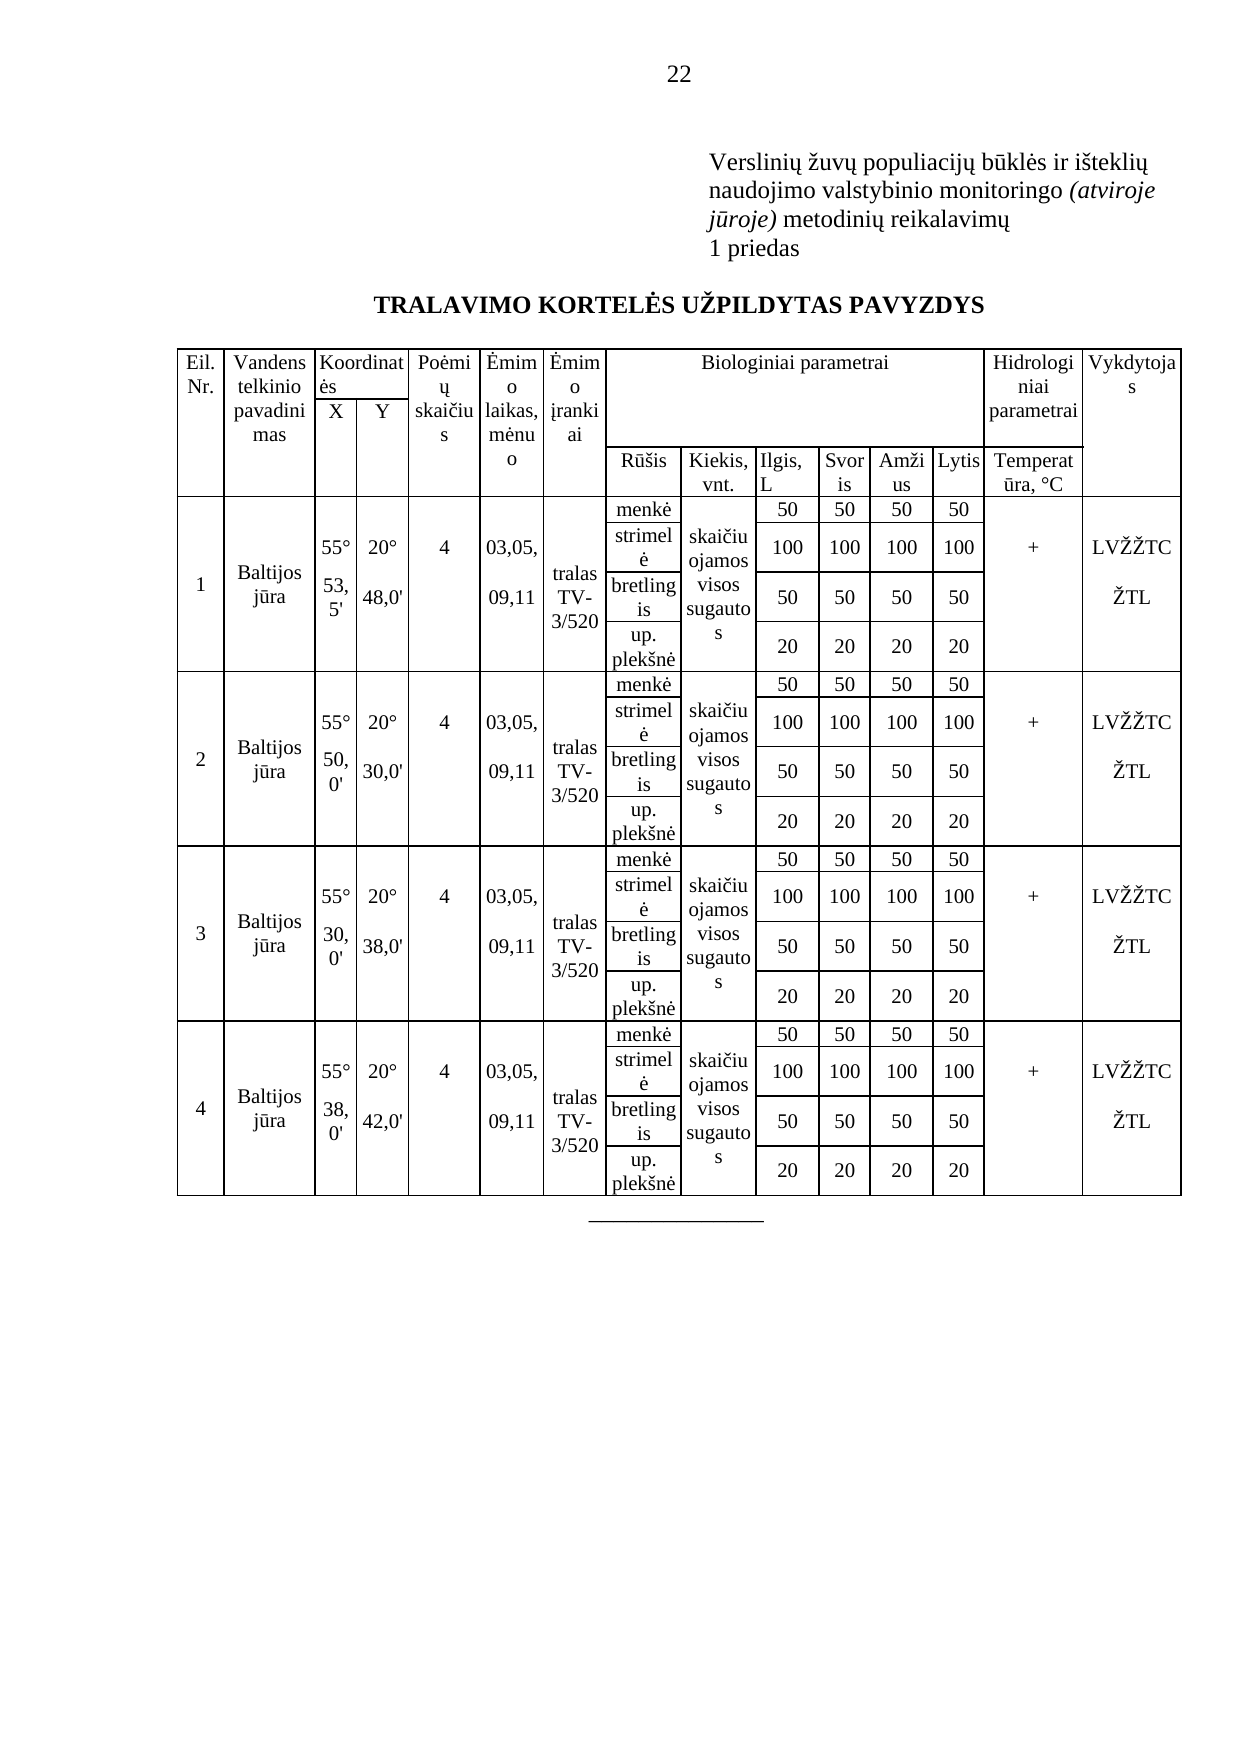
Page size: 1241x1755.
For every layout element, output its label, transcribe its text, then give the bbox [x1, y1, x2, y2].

table_cell Baltijos jūra [225, 497, 314, 671]
table_cell [316, 796, 356, 845]
table_cell [409, 1145, 479, 1194]
table_cell 20 [757, 797, 818, 845]
table_cell 38,0' [357, 921, 408, 970]
table_cell 03,05, [481, 871, 543, 921]
table_cell 100 [820, 1047, 869, 1095]
table_cell [357, 970, 408, 1020]
table_cell 03,05, [481, 521, 543, 571]
table_cell [985, 970, 1082, 1020]
table_cell 20° [357, 1046, 408, 1095]
table_cell Baltijos jūra [225, 847, 314, 1020]
table_cell 4 [409, 1046, 479, 1095]
table_cell + [985, 696, 1082, 746]
table_cell [409, 746, 479, 796]
table_cell [539, 847, 543, 871]
table_cell [357, 796, 408, 845]
table_cell 09,11 [481, 1095, 543, 1145]
table_cell [409, 921, 479, 970]
table_cell 100 [757, 523, 818, 571]
table_cell 100 [934, 872, 983, 921]
table_cell 42,0' [357, 1095, 408, 1145]
table_cell ŽTL [1083, 746, 1180, 796]
table_cell [985, 746, 1082, 796]
table_cell + [985, 521, 1082, 571]
table_cell skaičiuojamos visos sugautos [682, 497, 755, 671]
table_cell 09,11 [481, 921, 543, 970]
table_cell 100 [820, 872, 869, 921]
table_cell 55° [316, 521, 356, 571]
table_cell [481, 970, 543, 1020]
table_cell 4 [409, 871, 479, 921]
table_cell 30,0' [357, 746, 408, 796]
table_cell Lytis [934, 448, 983, 496]
table_cell 20 [934, 1147, 983, 1194]
table_cell 20 [871, 972, 932, 1020]
table_cell 50 [871, 747, 932, 796]
table_cell [1083, 1022, 1087, 1046]
table_cell 50,0' [316, 746, 356, 796]
table_cell 20 [757, 622, 818, 671]
table_cell 50 [934, 747, 983, 796]
table_cell 20 [757, 972, 818, 1020]
table_cell 50 [757, 747, 818, 796]
table_header Ėmimo laikas, mėnuo [481, 350, 543, 496]
table_cell tralas TV-3/520 [544, 521, 605, 671]
table_cell 55° [316, 871, 356, 921]
table_cell [404, 1022, 408, 1046]
table_cell + [985, 1046, 1082, 1095]
table_cell LVŽŽTC [1083, 521, 1180, 571]
table_cell [352, 672, 356, 696]
table_cell [409, 970, 479, 1020]
table_cell 20 [820, 797, 869, 845]
table_cell 20 [934, 622, 983, 671]
table_cell [985, 621, 1082, 671]
table_cell 09,11 [481, 571, 543, 621]
table_cell [404, 497, 408, 521]
table_cell skaičiuojamos visos sugautos [682, 672, 755, 845]
table_cell [1078, 847, 1082, 871]
table_cell 100 [871, 872, 932, 921]
table_cell 20 [934, 797, 983, 845]
table_cell [985, 1095, 1082, 1145]
table_cell [357, 497, 361, 521]
text ______________ [171, 1196, 1181, 1225]
table_cell 50 [934, 922, 983, 970]
table_cell 50 [871, 573, 932, 621]
table_cell 30,0' [316, 921, 356, 970]
table_cell 100 [757, 872, 818, 921]
table_cell [481, 621, 543, 671]
table_cell tralas TV-3/520 [544, 1046, 605, 1194]
table_cell 20 [820, 1147, 869, 1194]
table_cell 100 [871, 523, 932, 571]
table_cell [357, 1145, 408, 1194]
table_cell 100 [934, 1047, 983, 1095]
table_cell 100 [757, 698, 818, 746]
table_cell 20° [357, 521, 408, 571]
table_cell tralas TV-3/520 [544, 696, 605, 845]
table_cell 1 [178, 497, 223, 671]
table_cell 100 [871, 698, 932, 746]
table_cell [481, 796, 543, 845]
table_cell skaičiuojamos visos sugautos [682, 1022, 755, 1194]
table_cell Rūšis [607, 448, 680, 496]
table_header Vandens telkinio pavadinimas [225, 350, 314, 496]
table_cell 50 [757, 573, 818, 621]
table_cell LVŽŽTC [1083, 696, 1180, 746]
table_cell + [985, 871, 1082, 921]
text jūroje) metodinių reikalavimų [177, 204, 1181, 233]
table_cell [985, 1145, 1082, 1194]
table_cell [1083, 1145, 1180, 1194]
table_cell 50 [820, 747, 869, 796]
table_cell [985, 571, 1082, 621]
table_cell [1083, 796, 1180, 845]
table_cell [1078, 1022, 1082, 1046]
table_cell [316, 970, 356, 1020]
table_cell 20 [820, 972, 869, 1020]
table_cell [481, 1145, 543, 1194]
table_cell [1083, 621, 1180, 671]
text naudojimo valstybinio monitoringo (atviroje [177, 176, 1181, 204]
table_cell [1083, 672, 1087, 696]
table_cell LVŽŽTC [1083, 1046, 1180, 1095]
table_cell 20 [934, 972, 983, 1020]
table_cell 50 [757, 922, 818, 970]
table_cell 20° [357, 696, 408, 746]
table_cell 53,5' [316, 571, 356, 621]
table_cell 100 [820, 523, 869, 571]
table_cell 4 [178, 1022, 223, 1194]
table_cell X [316, 400, 356, 496]
table_cell [409, 571, 479, 621]
table_cell [357, 621, 408, 671]
table_cell ŽTL [1083, 571, 1180, 621]
table_cell ŽTL [1083, 921, 1180, 970]
table_header Hidrologiniai parametrai [985, 350, 1082, 446]
table_cell 55° [316, 1046, 356, 1095]
table_cell 100 [934, 523, 983, 571]
table_cell [404, 672, 408, 696]
table_cell 50 [820, 1097, 869, 1145]
table_header Biologiniai parametrai [607, 350, 983, 446]
table_cell [539, 497, 543, 521]
table_header Vykdytojas [1083, 350, 1180, 496]
table_cell 4 [409, 521, 479, 571]
table_cell 55° [316, 696, 356, 746]
table_cell 50 [934, 573, 983, 621]
table_cell 38,0' [316, 1095, 356, 1145]
table_cell 100 [757, 1047, 818, 1095]
text Verslinių žuvų populiacijų būklės ir išteklių [177, 147, 1181, 176]
table_cell [985, 796, 1082, 845]
table_cell [409, 621, 479, 671]
table_header Poėmių skaičius [409, 350, 479, 496]
table_cell 100 [820, 698, 869, 746]
table_header Ėmimo įrankiai [544, 350, 605, 496]
table_cell 100 [934, 698, 983, 746]
table_cell [352, 847, 356, 871]
table_cell 50 [871, 1097, 932, 1145]
table_cell 20 [871, 1147, 932, 1194]
table_cell [352, 497, 356, 521]
table_cell [409, 796, 479, 845]
table_cell [1078, 672, 1082, 696]
table_cell Baltijos jūra [225, 672, 314, 845]
table_cell skaičiuojamos visos sugautos [682, 847, 755, 1020]
table_cell ŽTL [1083, 1095, 1180, 1145]
table_cell [404, 847, 408, 871]
table_cell 20 [871, 797, 932, 845]
table_cell 09,11 [481, 746, 543, 796]
table_cell [1083, 497, 1087, 521]
table_cell 3 [178, 847, 223, 1020]
table_cell 20 [757, 1147, 818, 1194]
text 1 priedas [177, 233, 1181, 262]
table_cell [316, 621, 356, 671]
table_cell [539, 672, 543, 696]
table_cell [985, 921, 1082, 970]
table_cell [357, 672, 361, 696]
table_header Eil. Nr. [178, 350, 223, 496]
table_cell 20 [820, 622, 869, 671]
table_cell 4 [409, 696, 479, 746]
table_cell [1078, 497, 1082, 521]
table_cell 03,05, [481, 696, 543, 746]
table_cell 2 [178, 672, 223, 845]
table_cell [409, 1095, 479, 1145]
table_cell 50 [934, 1097, 983, 1145]
table_cell 100 [871, 1047, 932, 1095]
table_cell [1083, 970, 1180, 1020]
table_cell [1083, 847, 1087, 871]
table_cell 03,05, [481, 1046, 543, 1095]
table_cell 20° [357, 871, 408, 921]
table_cell 50 [820, 922, 869, 970]
table_cell 50 [871, 922, 932, 970]
table_cell 50 [820, 573, 869, 621]
table_cell [539, 1022, 543, 1046]
table_cell LVŽŽTC [1083, 871, 1180, 921]
table_cell [357, 847, 361, 871]
table_cell [316, 1145, 356, 1194]
table_cell Y [357, 400, 408, 496]
table_cell 20 [871, 622, 932, 671]
table_cell [352, 1022, 356, 1046]
table_cell tralas TV-3/520 [544, 871, 605, 1020]
table_cell Baltijos jūra [225, 1022, 314, 1194]
text TRALAVIMO KORTELĖS UŽPILDYTAS PAVYZDYS [177, 291, 1181, 319]
table_cell [357, 1022, 361, 1046]
table_cell 48,0' [357, 571, 408, 621]
table_cell 50 [757, 1097, 818, 1145]
